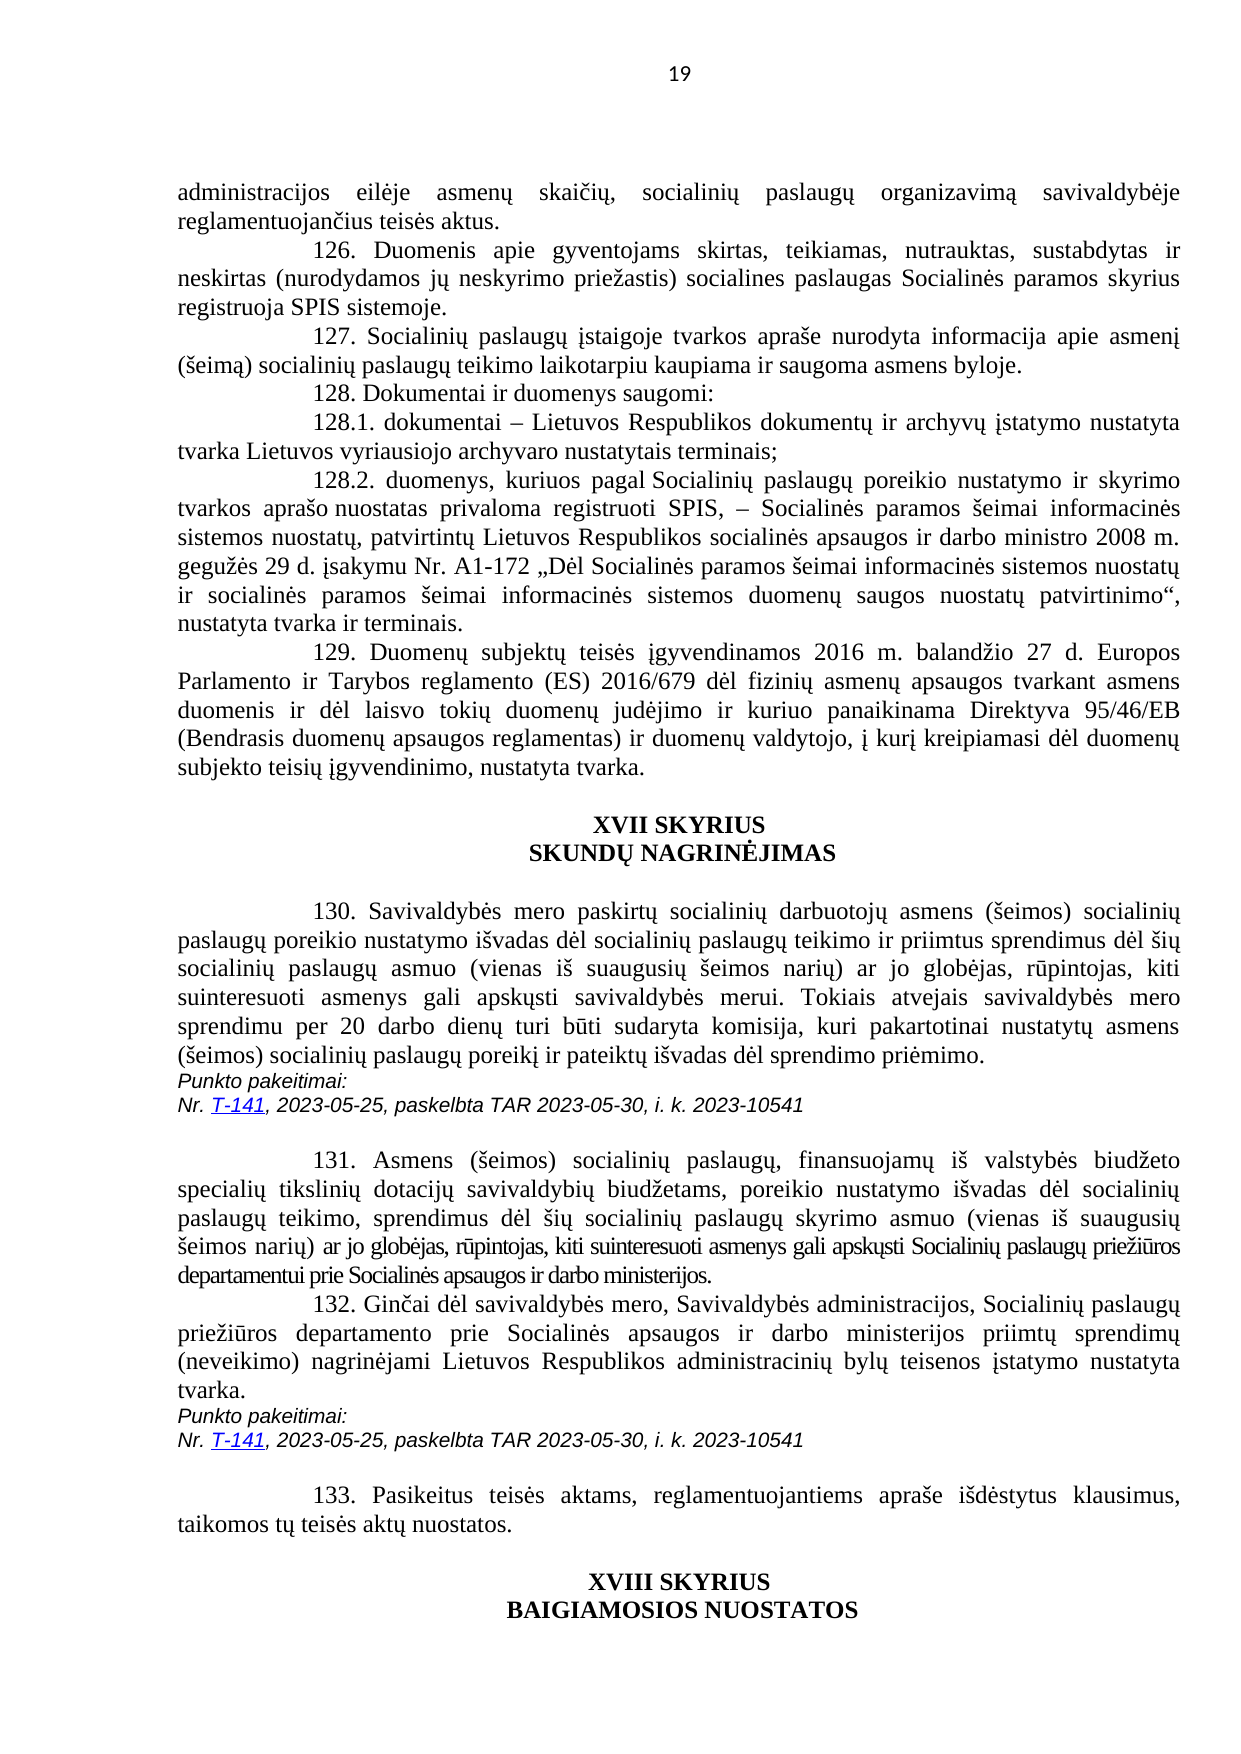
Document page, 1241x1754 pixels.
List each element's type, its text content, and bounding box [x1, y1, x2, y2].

text Nr. T-141, 2023-05-25, paskelbta TAR 2023-05-30, i. k. 2023-10541 [177, 1428, 1181, 1452]
text SKUNDŲ NAGRINĖJIMAS [177, 838, 1181, 867]
text 131. Asmens (šeimos) socialinių paslaugų, finansuojamų iš valstybės biudžeto specialių tikslinių dotacijų savivaldybių biudžetams, poreikio nustatymo išvadas dėl socialinių paslaugų teikimo, sprendimus dėl šių socialinių paslaugų skyrimo asmuo (vienas iš suaugusių šeimos narių) ar jo globėjas, rūpintojas, kiti suinteresuoti asmenys gali apskųsti Socialinių paslaugų priežiūros departamentui prie Socialinės apsaugos ir darbo ministerijos. [177, 1145, 1181, 1289]
text XVII SKYRIUS [177, 810, 1181, 838]
text BAIGIAMOSIOS NUOSTATOS [177, 1596, 1181, 1624]
text 126. Duomenis apie gyventojams skirtas, teikiamas, nutrauktas, sustabdytas ir neskirtas (nurodydamos jų neskyrimo priežastis) socialines paslaugas Socialinės paramos skyrius registruoja SPIS sistemoje. [177, 235, 1181, 321]
text 132. Ginčai dėl savivaldybės mero, Savivaldybės administracijos, Socialinių paslaugų priežiūros departamento prie Socialinės apsaugos ir darbo ministerijos priimtų sprendimų (neveikimo) nagrinėjami Lietuvos Respublikos administracinių bylų teisenos įstatymo nustatyta tvarka. [177, 1289, 1181, 1404]
text Nr. T-141, 2023-05-25, paskelbta TAR 2023-05-30, i. k. 2023-10541 [177, 1092, 1181, 1116]
text 128.1. dokumentai – Lietuvos Respublikos dokumentų ir archyvų įstatymo nustatyta tvarka Lietuvos vyriausiojo archyvaro nustatytais terminais; [177, 407, 1181, 465]
text XVIII SKYRIUS [177, 1567, 1181, 1596]
text 129. Duomenų subjektų teisės įgyvendinamos 2016 m. balandžio 27 d. Europos Parlamento ir Tarybos reglamento (ES) 2016/679 dėl fizinių asmenų apsaugos tvarkant asmens duomenis ir dėl laisvo tokių duomenų judėjimo ir kuriuo panaikinama Direktyva 95/46/EB (Bendrasis duomenų apsaugos reglamentas) ir duomenų valdytojo, į kurį kreipiamasi dėl duomenų subjekto teisių įgyvendinimo, nustatyta tvarka. [177, 637, 1181, 781]
text administracijos eilėje asmenų skaičių, socialinių paslaugų organizavimą savivaldybėje reglamentuojančius teisės aktus. [177, 177, 1181, 235]
text 128. Dokumentai ir duomenys saugomi: [177, 378, 1181, 407]
text Punkto pakeitimai: [177, 1404, 1181, 1428]
text Punkto pakeitimai: [177, 1068, 1181, 1092]
text 130. Savivaldybės mero paskirtų socialinių darbuotojų asmens (šeimos) socialinių paslaugų poreikio nustatymo išvadas dėl socialinių paslaugų teikimo ir priimtus sprendimus dėl šių socialinių paslaugų asmuo (vienas iš suaugusių šeimos narių) ar jo globėjas, rūpintojas, kiti suinteresuoti asmenys gali apskųsti savivaldybės merui. Tokiais atvejais savivaldybės mero sprendimu per 20 darbo dienų turi būti sudaryta komisija, kuri pakartotinai nustatytų asmens (šeimos) socialinių paslaugų poreikį ir pateiktų išvadas dėl sprendimo priėmimo. [177, 896, 1181, 1068]
text 128.2. duomenys, kuriuos pagal Socialinių paslaugų poreikio nustatymo ir skyrimo tvarkos aprašo nuostatas privaloma registruoti SPIS, – Socialinės paramos šeimai informacinės sistemos nuostatų, patvirtintų Lietuvos Respublikos socialinės apsaugos ir darbo ministro 2008 m. gegužės 29 d. įsakymu Nr. A1-172 „Dėl Socialinės paramos šeimai informacinės sistemos nuostatų ir socialinės paramos šeimai informacinės sistemos duomenų saugos nuostatų patvirtinimo“, nustatyta tvarka ir terminais. [177, 465, 1181, 637]
text 133. Pasikeitus teisės aktams, reglamentuojantiems apraše išdėstytus klausimus, taikomos tų teisės aktų nuostatos. [177, 1481, 1181, 1538]
text 127. Socialinių paslaugų įstaigoje tvarkos apraše nurodyta informacija apie asmenį (šeimą) socialinių paslaugų teikimo laikotarpiu kaupiama ir saugoma asmens byloje. [177, 321, 1181, 378]
